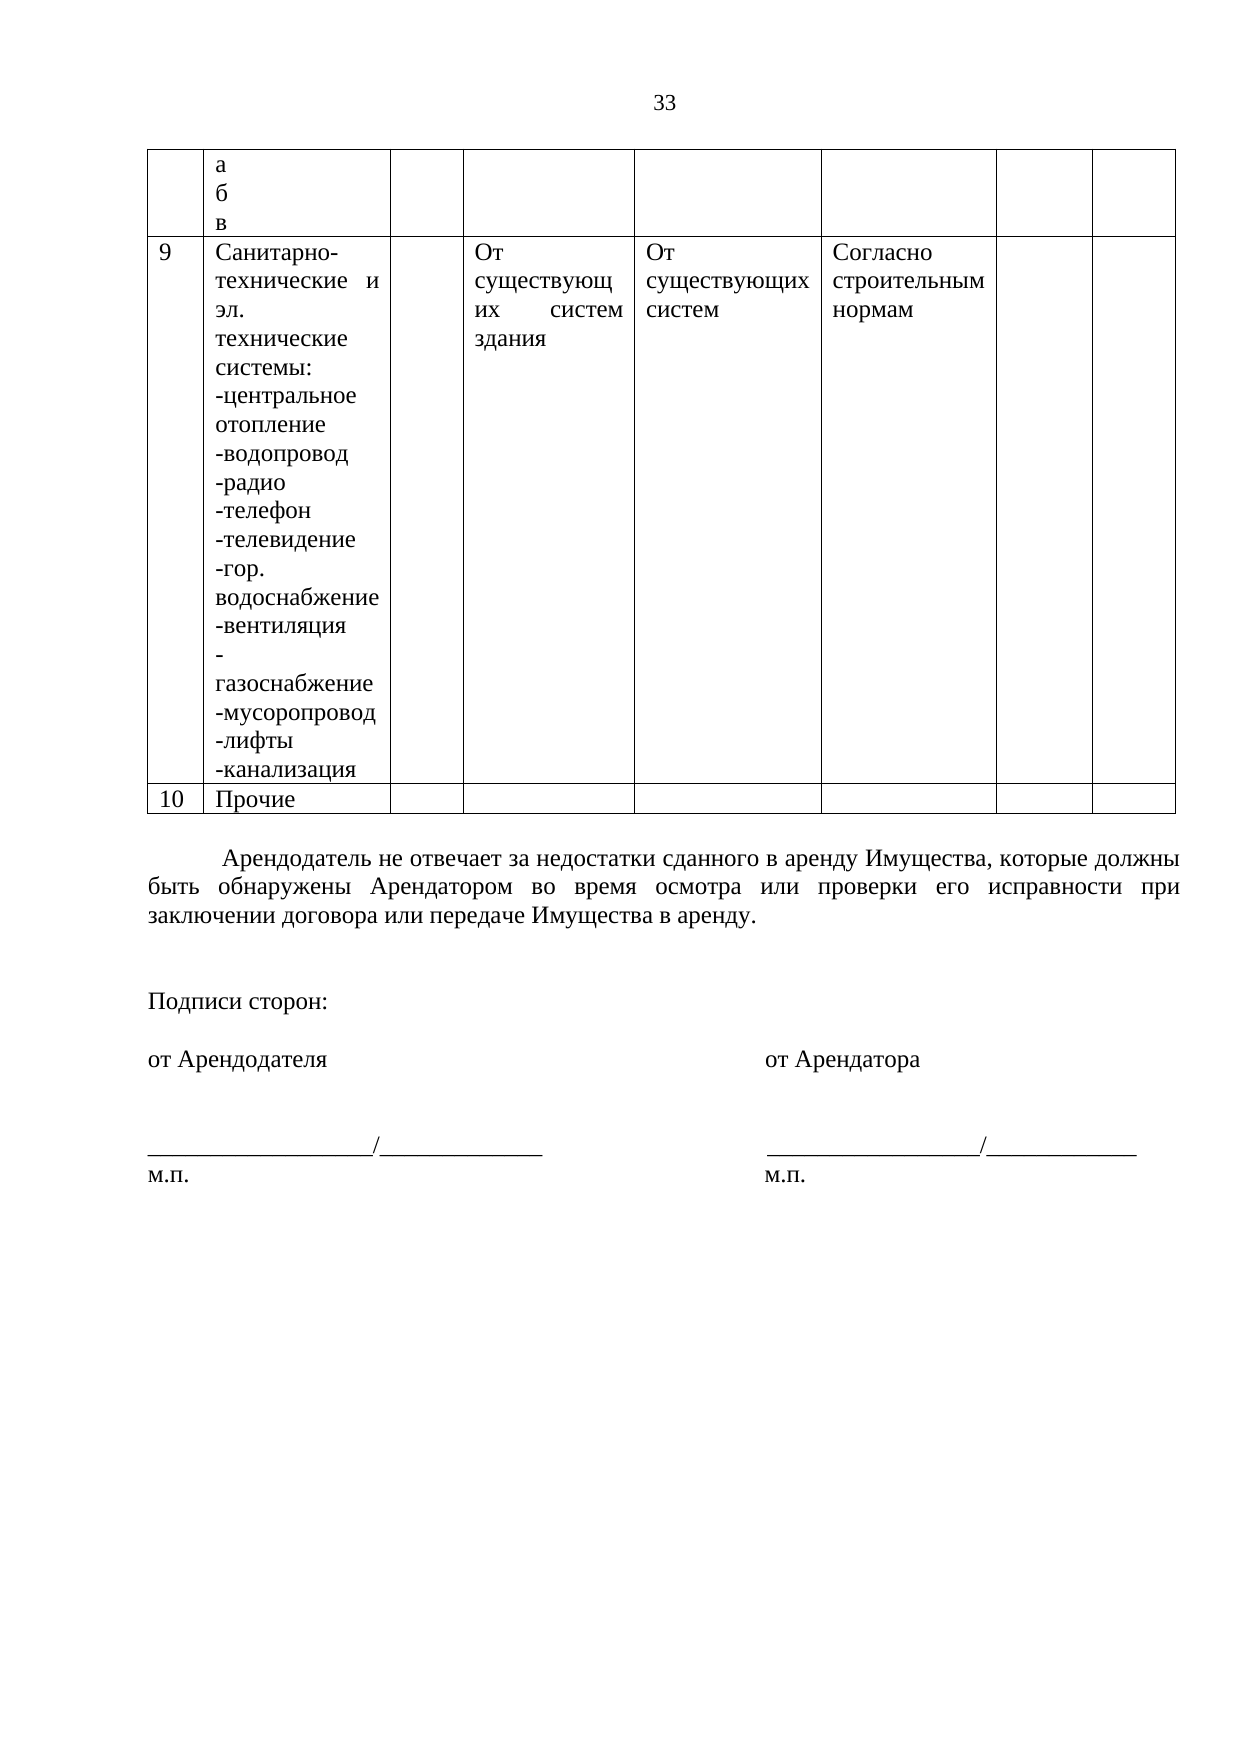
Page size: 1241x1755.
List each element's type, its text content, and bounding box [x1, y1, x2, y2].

table_cell [635, 150, 821, 236]
table_cell [822, 784, 996, 813]
table_cell [997, 237, 1092, 783]
table_cell а б в [204, 150, 390, 236]
table_cell Согласно строительным нормам [822, 237, 996, 783]
table_cell [635, 784, 821, 813]
table_cell От существующих систем здания [464, 237, 634, 783]
table_cell [391, 150, 463, 236]
text от Арендодателя от Арендатора [148, 1044, 1181, 1073]
table_cell Прочие [204, 784, 390, 813]
table_cell [464, 150, 634, 236]
table_cell [391, 784, 463, 813]
text Арендодатель не отвечает за недостатки сданного в аренду Имущества, которые должны быть обнаружены Арендатором во время осмотра или проверки его исправности при заключении договора или передаче Имущества в аренду. [148, 843, 1181, 929]
table_cell [997, 784, 1092, 813]
table_cell [997, 150, 1092, 236]
table_cell [464, 784, 634, 813]
table_cell От существующих систем [635, 237, 821, 783]
table_cell [1093, 237, 1175, 783]
table_cell [1093, 150, 1175, 236]
table_cell [1093, 784, 1175, 813]
table_cell 10 [148, 784, 203, 813]
text м.п. м.п. [148, 1159, 1181, 1188]
text __________________/_____________ _________________/____________ [148, 1130, 1181, 1159]
table_cell [148, 150, 203, 236]
table_cell [391, 237, 463, 783]
table_cell Санитарно-технические и эл. технические системы: -центральное отопление -водопровод -радио -телефон -телевидение -гор. водоснабжение -вентиляция -газоснабжение -мусоропровод -лифты -канализация [204, 237, 390, 783]
text Подписи сторон: [148, 986, 1181, 1015]
table_cell 9 [148, 237, 203, 783]
table_cell [822, 150, 996, 236]
